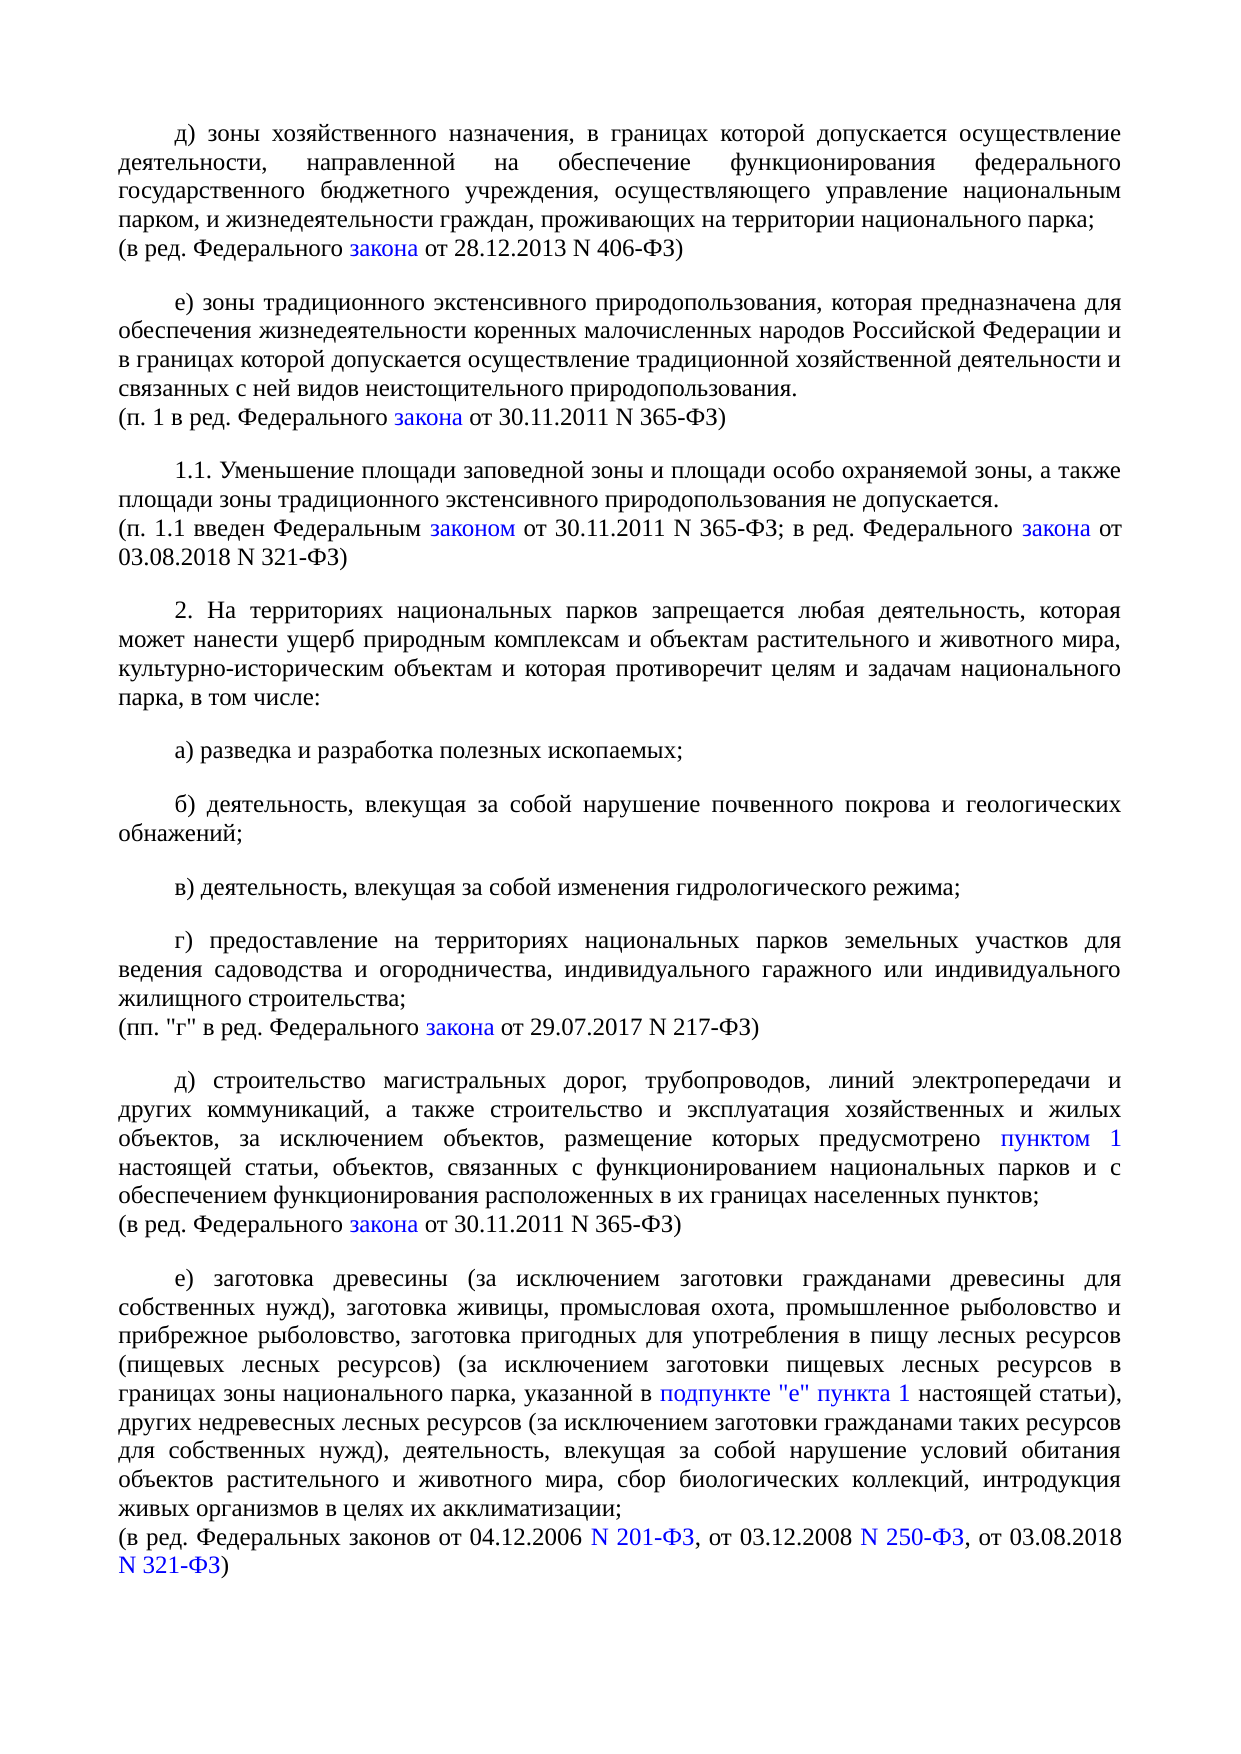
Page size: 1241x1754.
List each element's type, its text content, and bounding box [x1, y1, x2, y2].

text д) зоны хозяйственного назначения, в границах которой допускается осуществление деятельности, направленной на обеспечение функционирования федерального государственного бюджетного учреждения, осуществляющего управление национальным парком, и жизнедеятельности граждан, проживающих на территории национального парка; [118, 118, 1122, 233]
text а) разведка и разработка полезных ископаемых; [118, 736, 1122, 764]
text (в ред. Федеральных законов от 04.12.2006 N 201-ФЗ, от 03.12.2008 N 250-ФЗ, от 03.08.2018 N 321-ФЗ) [118, 1522, 1122, 1579]
text (в ред. Федерального закона от 28.12.2013 N 406-ФЗ) [118, 233, 1122, 262]
text (пп. "г" в ред. Федерального закона от 29.07.2017 N 217-ФЗ) [118, 1012, 1122, 1041]
text 2. На территориях национальных парков запрещается любая деятельность, которая может нанести ущерб природным комплексам и объектам растительного и животного мира, культурно-историческим объектам и которая противоречит целям и задачам национального парка, в том числе: [118, 596, 1122, 711]
text (п. 1.1 введен Федеральным законом от 30.11.2011 N 365-ФЗ; в ред. Федерального закона от 03.08.2018 N 321-ФЗ) [118, 513, 1122, 571]
text 1.1. Уменьшение площади заповедной зоны и площади особо охраняемой зоны, а также площади зоны традиционного экстенсивного природопользования не допускается. [118, 456, 1122, 513]
text е) зоны традиционного экстенсивного природопользования, которая предназначена для обеспечения жизнедеятельности коренных малочисленных народов Российской Федерации и в границах которой допускается осуществление традиционной хозяйственной деятельности и связанных с ней видов неистощительного природопользования. [118, 287, 1122, 402]
text е) заготовка древесины (за исключением заготовки гражданами древесины для собственных нужд), заготовка живицы, промысловая охота, промышленное рыболовство и прибрежное рыболовство, заготовка пригодных для употребления в пищу лесных ресурсов (пищевых лесных ресурсов) (за исключением заготовки пищевых лесных ресурсов в границах зоны национального парка, указанной в подпункте "е" пункта 1 настоящей статьи), других недревесных лесных ресурсов (за исключением заготовки гражданами таких ресурсов для собственных нужд), деятельность, влекущая за собой нарушение условий обитания объектов растительного и животного мира, сбор биологических коллекций, интродукция живых организмов в целях их акклиматизации; [118, 1263, 1122, 1522]
text в) деятельность, влекущая за собой изменения гидрологического режима; [118, 872, 1122, 901]
text б) деятельность, влекущая за собой нарушение почвенного покрова и геологических обнажений; [118, 789, 1122, 847]
text (в ред. Федерального закона от 30.11.2011 N 365-ФЗ) [118, 1209, 1122, 1238]
text (п. 1 в ред. Федерального закона от 30.11.2011 N 365-ФЗ) [118, 402, 1122, 431]
text д) строительство магистральных дорог, трубопроводов, линий электропередачи и других коммуникаций, а также строительство и эксплуатация хозяйственных и жилых объектов, за исключением объектов, размещение которых предусмотрено пунктом 1 настоящей статьи, объектов, связанных с функционированием национальных парков и с обеспечением функционирования расположенных в их границах населенных пунктов; [118, 1066, 1122, 1209]
text г) предоставление на территориях национальных парков земельных участков для ведения садоводства и огородничества, индивидуального гаражного или индивидуального жилищного строительства; [118, 926, 1122, 1012]
